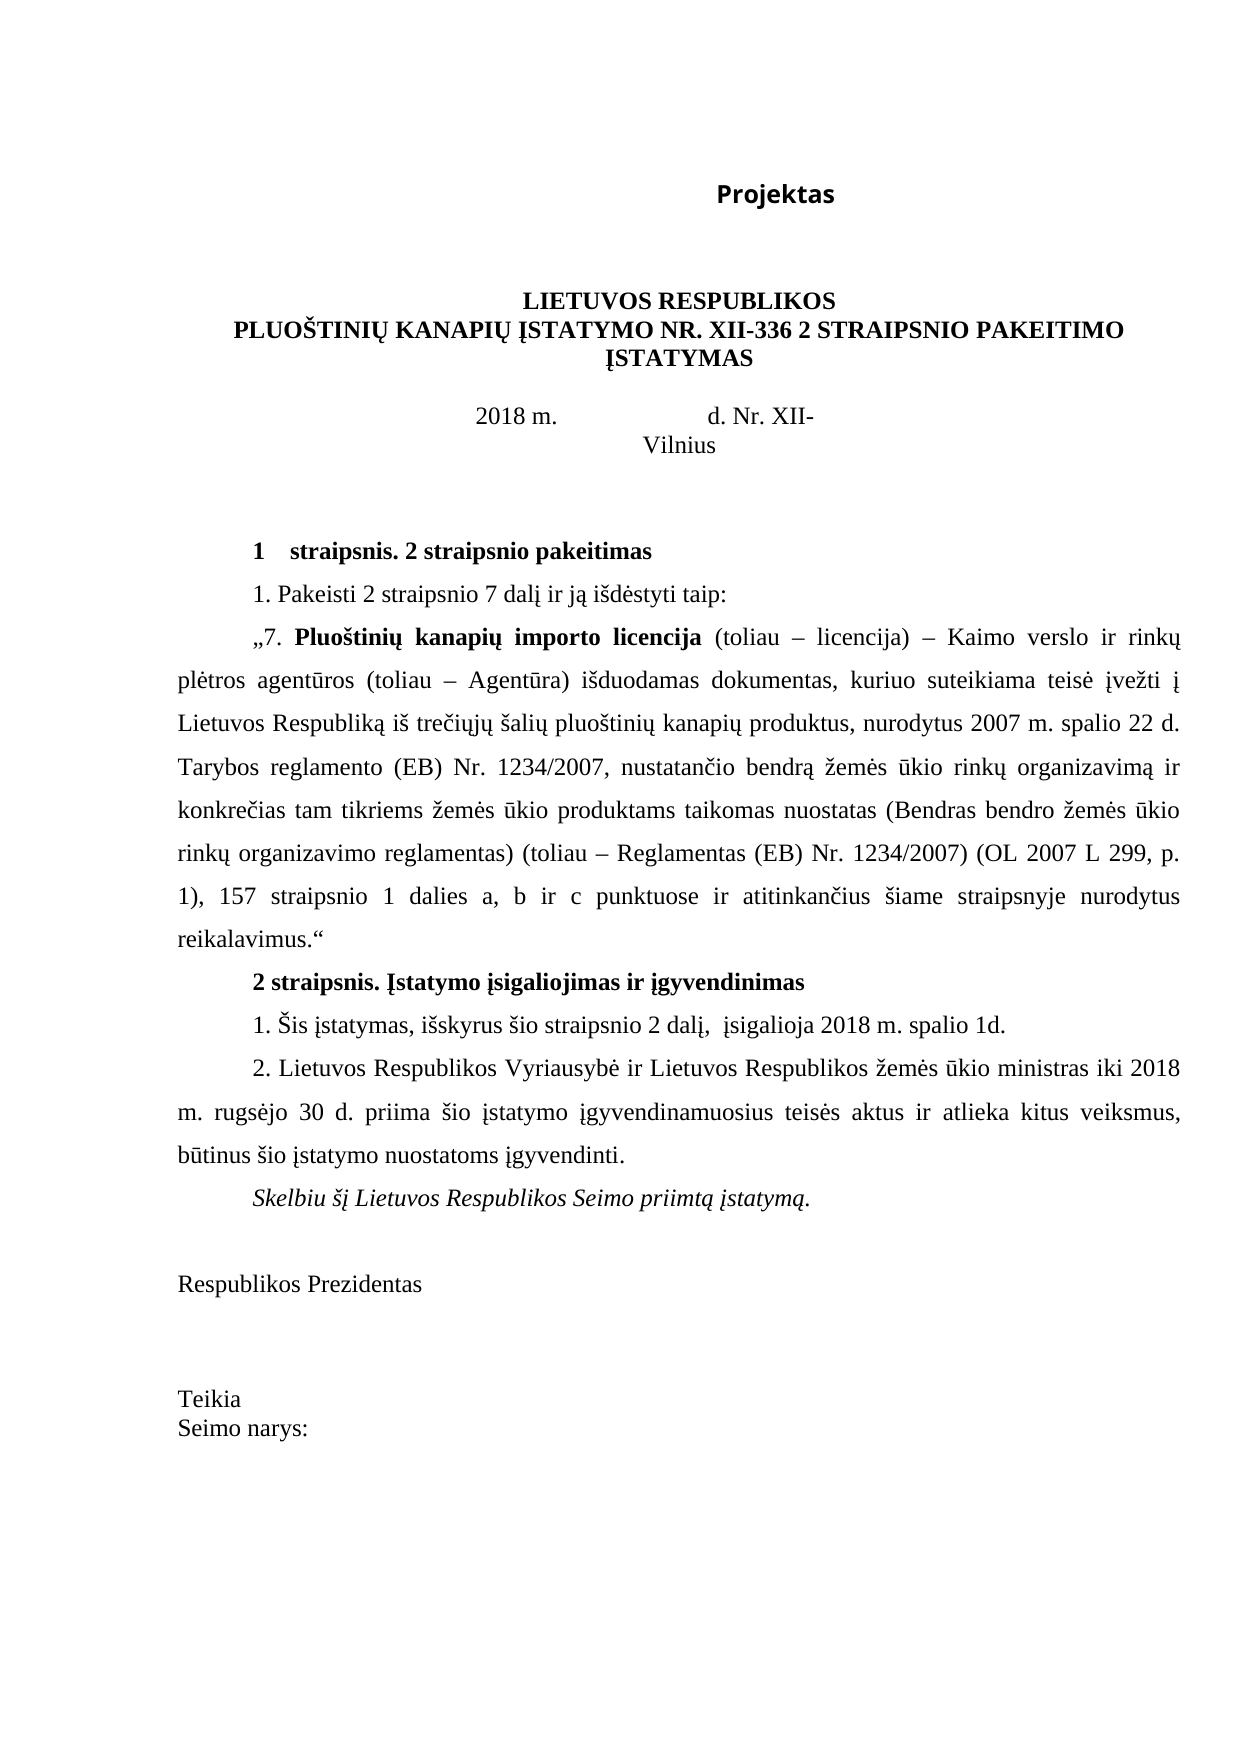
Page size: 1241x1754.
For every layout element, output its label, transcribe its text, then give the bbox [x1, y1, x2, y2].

text Vilnius [177, 430, 1181, 458]
text (Parašas [177, 1442, 1181, 1470]
text Seimo narys: [177, 1413, 1181, 1442]
text 2018 m. d. Nr. XII- [177, 401, 1181, 430]
text Projektas [177, 177, 1181, 211]
text 1. Šis įstatymas, išskyrus šio straipsnio 2 dalį, įsigalioja 2018 m. spalio 1d. [177, 1010, 1181, 1039]
text Skelbiu šį Lietuvos Respublikos Seimo priimtą įstatymą. [177, 1183, 1181, 1212]
text „7. Pluoštinių kanapių importo licencija (toliau – licencija) – Kaimo verslo ir rinkų plėtros agentūros (toliau – Agentūra) išduodamas dokumentas, kuriuo suteikiama teisė įvežti į Lietuvos Respubliką iš trečiųjų šalių pluoštinių kanapių produktus, nurodytus 2007 m. spalio 22 d. Tarybos reglamento (EB) Nr. 1234/2007, nustatančio bendrą žemės ūkio rinkų organizavimą ir konkrečias tam tikriems žemės ūkio produktams taikomas nuostatas (Bendras bendro žemės ūkio rinkų organizavimo reglamentas) (toliau – Reglamentas (EB) Nr. 1234/2007) (OL 2007 L 299, p. 1), 157 straipsnio 1 dalies a, b ir c punktuose ir atitinkančius šiame straipsnyje nurodytus reikalavimus.“ [177, 622, 1181, 953]
text Respublikos Prezidentas [177, 1269, 1181, 1298]
text LIETUVOS RESPUBLIKOS [177, 286, 1181, 315]
text 1 straipsnis. 2 straipsnio pakeitimas [252, 536, 1181, 565]
text 2. Lietuvos Respublikos Vyriausybė ir Lietuvos Respublikos žemės ūkio ministras iki 2018 m. rugsėjo 30 d. priima šio įstatymo įgyvendinamuosius teisės aktus ir atlieka kitus veiksmus, būtinus šio įstatymo nuostatoms įgyvendinti. [177, 1053, 1181, 1168]
text PLUOŠTINIŲ KANAPIŲ ĮSTATYMO NR. XII-336 2 STRAIPSNIo PAKEITIMO [177, 315, 1181, 343]
text 2 straipsnis. Įstatymo įsigaliojimas ir įgyvendinimas [177, 967, 1181, 996]
text ĮSTATYMAS [177, 343, 1181, 372]
text 1. Pakeisti 2 straipsnio 7 dalį ir ją išdėstyti taip: [177, 579, 1181, 608]
text Teikia [177, 1384, 1181, 1413]
